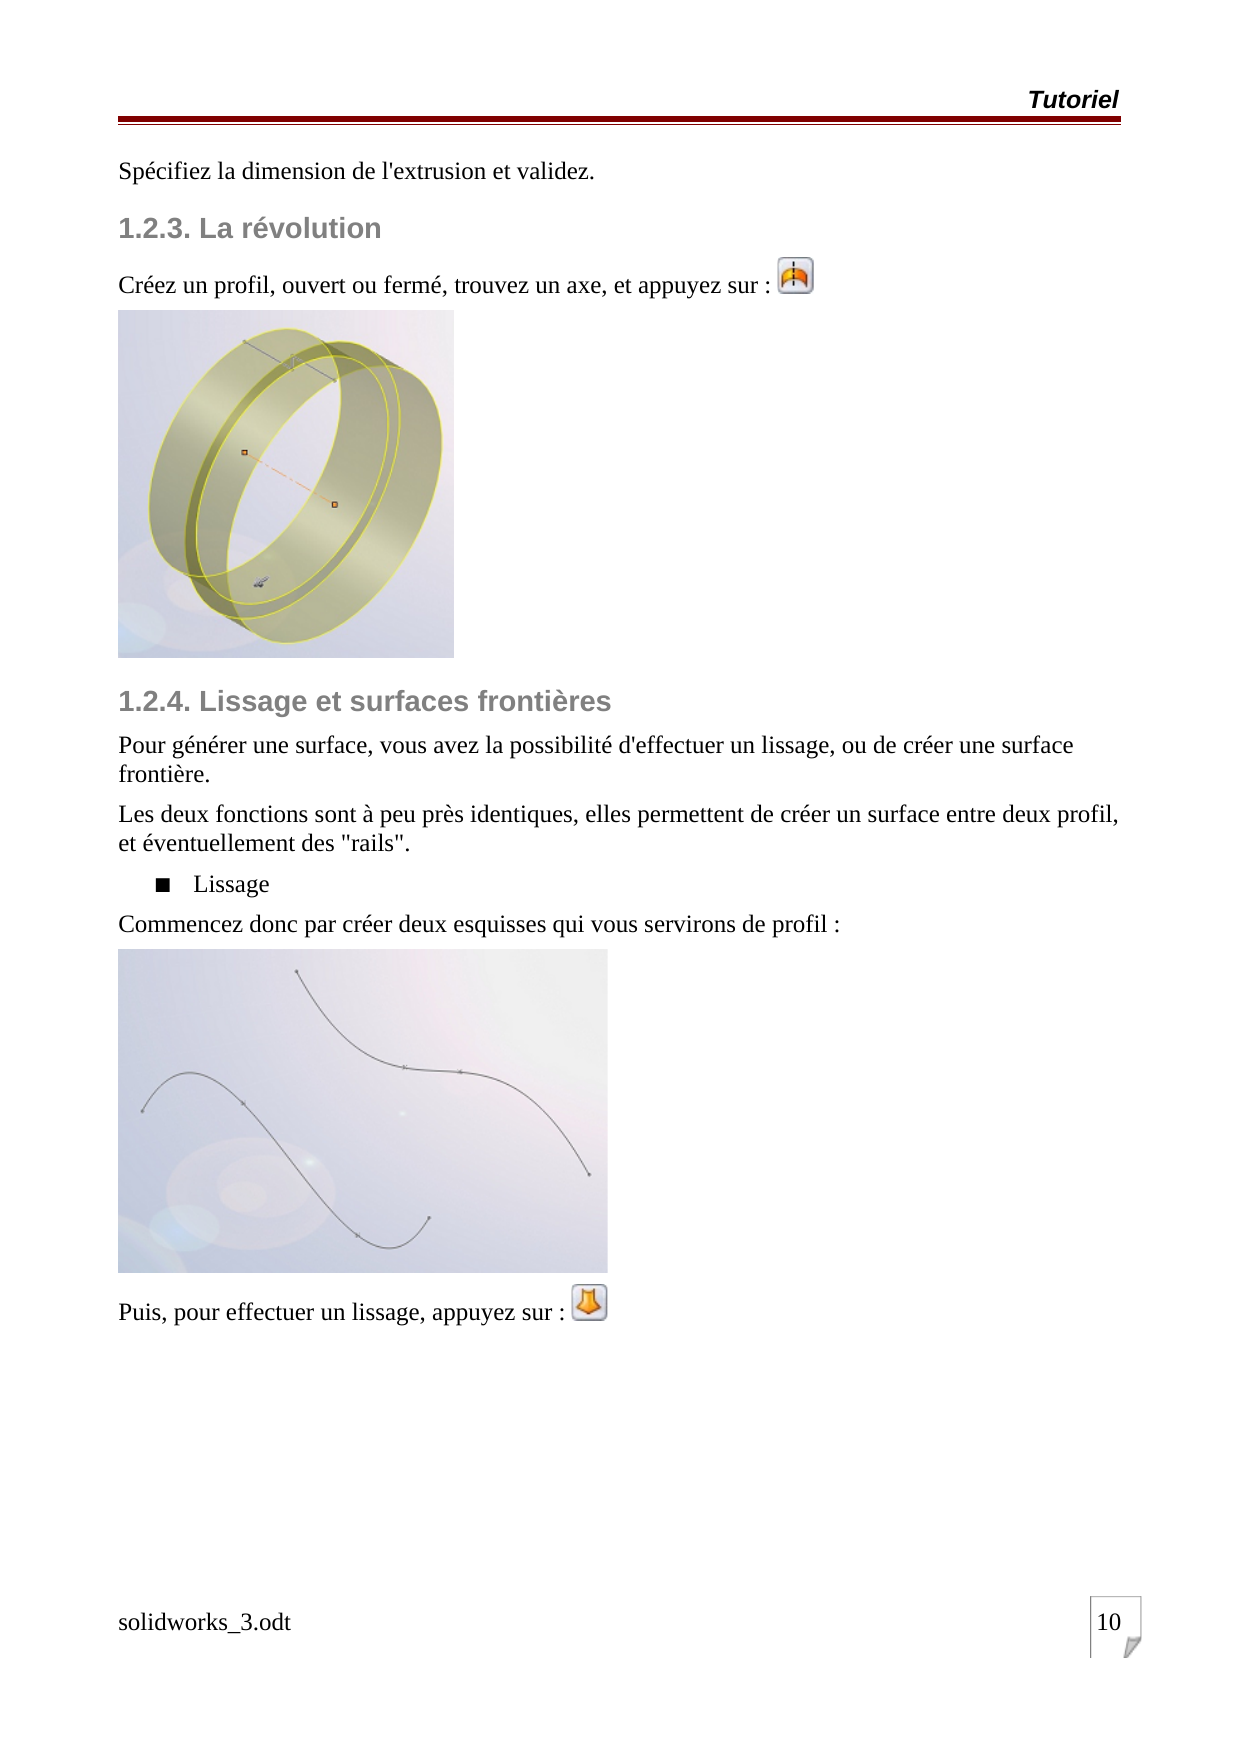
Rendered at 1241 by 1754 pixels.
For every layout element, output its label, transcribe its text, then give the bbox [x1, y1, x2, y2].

text Créez un profil, ouvert ou fermé, trouvez un axe, et appuyez sur : [118, 257, 1121, 299]
picture [571, 1284, 608, 1321]
text Commencez donc par créer deux esquisses qui vous servirons de profil : [118, 909, 1121, 938]
subtitle 1.2.3. La révolution [118, 211, 1121, 245]
picture [118, 949, 608, 1273]
picture [777, 257, 814, 294]
list Lissage [156, 869, 1121, 897]
text Pour générer une surface, vous avez la possibilité d'effectuer un lissage, ou de créer une surface frontière. [118, 730, 1121, 788]
picture [118, 310, 454, 658]
text Puis, pour effectuer un lissage, appuyez sur : [118, 1284, 1121, 1326]
subtitle 1.2.4. Lissage et surfaces frontières [118, 684, 1121, 718]
text Spécifiez la dimension de l'extrusion et validez. [118, 156, 1121, 185]
text Les deux fonctions sont à peu près identiques, elles permettent de créer un surface entre deux profil, et éventuellement des "rails". [118, 799, 1121, 857]
